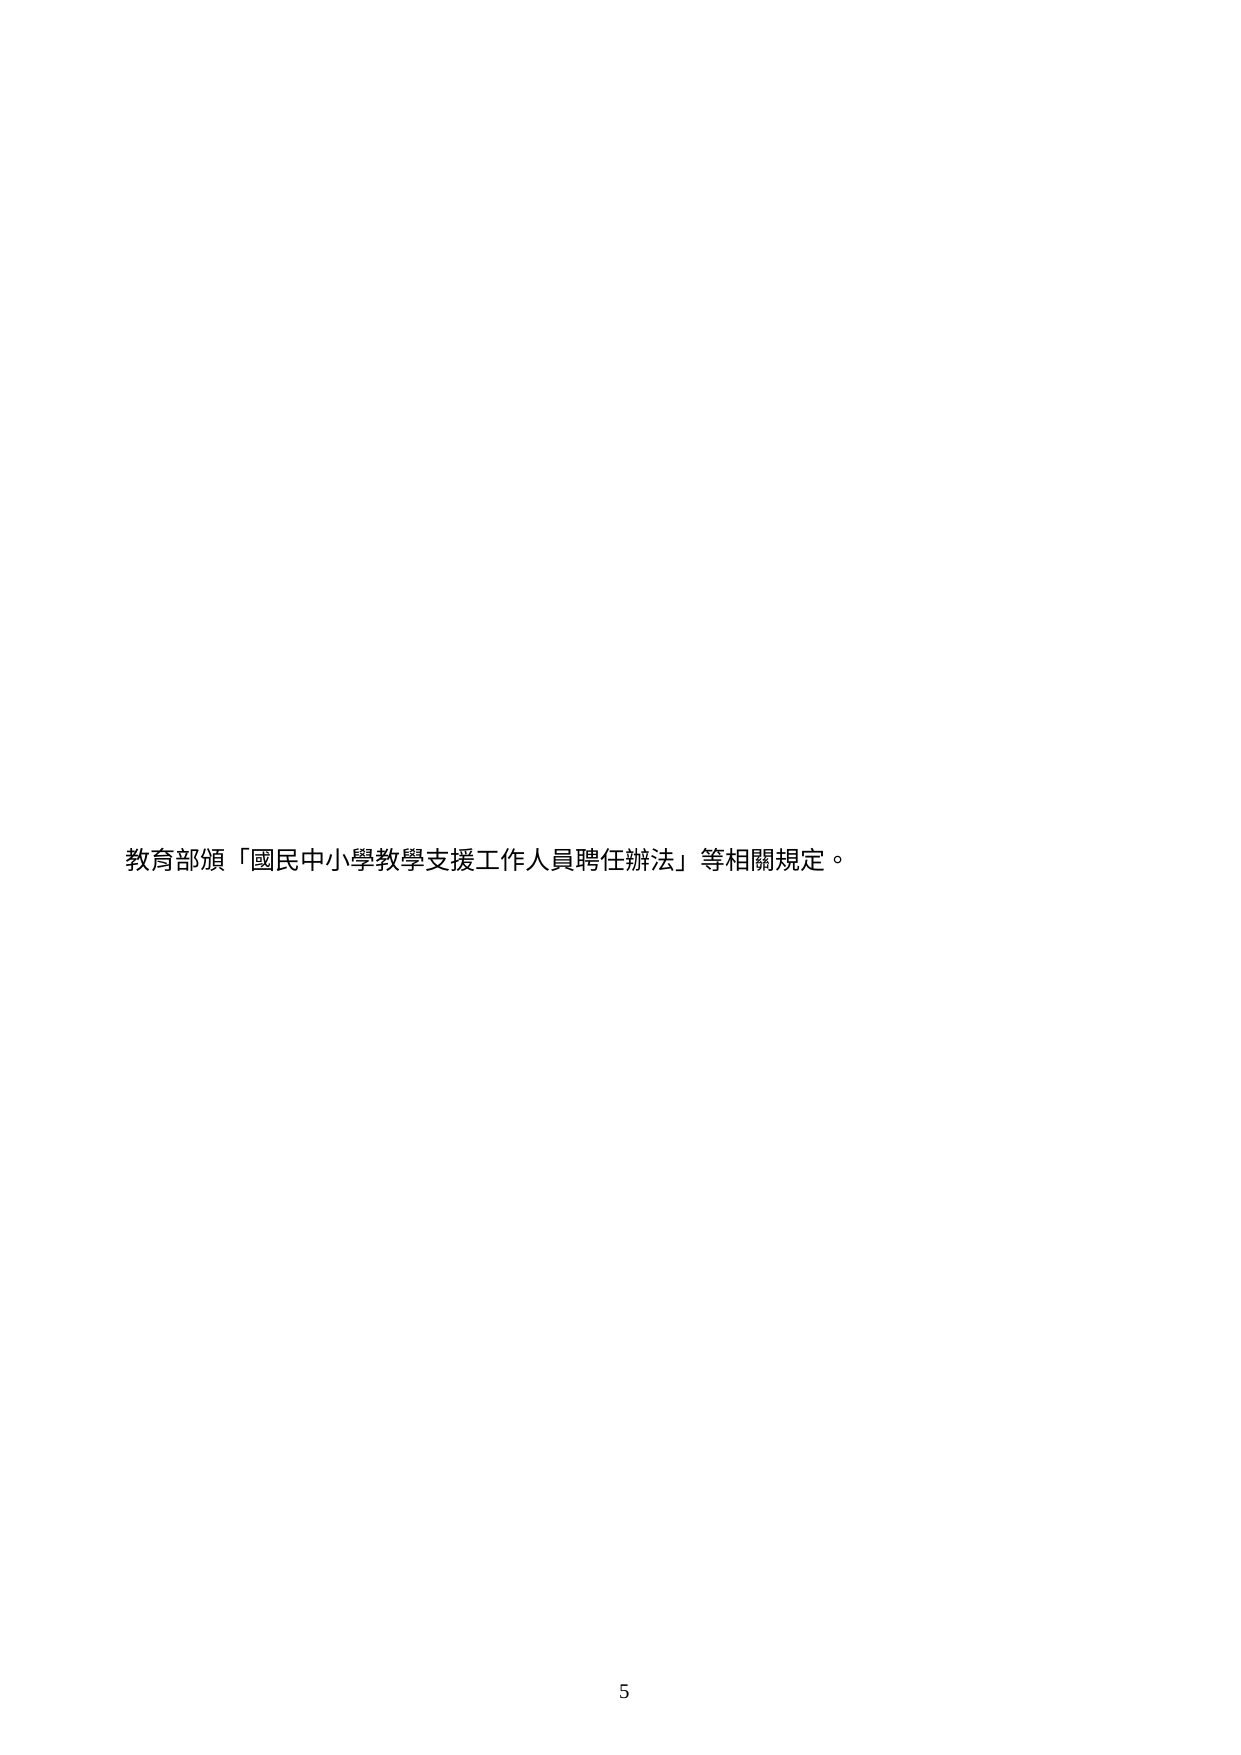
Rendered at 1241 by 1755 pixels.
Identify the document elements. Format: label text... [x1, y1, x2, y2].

text 教育部頒「國民中小學教學支援工作人員聘任辦法」等相關規定。 [100, 841, 1165, 877]
